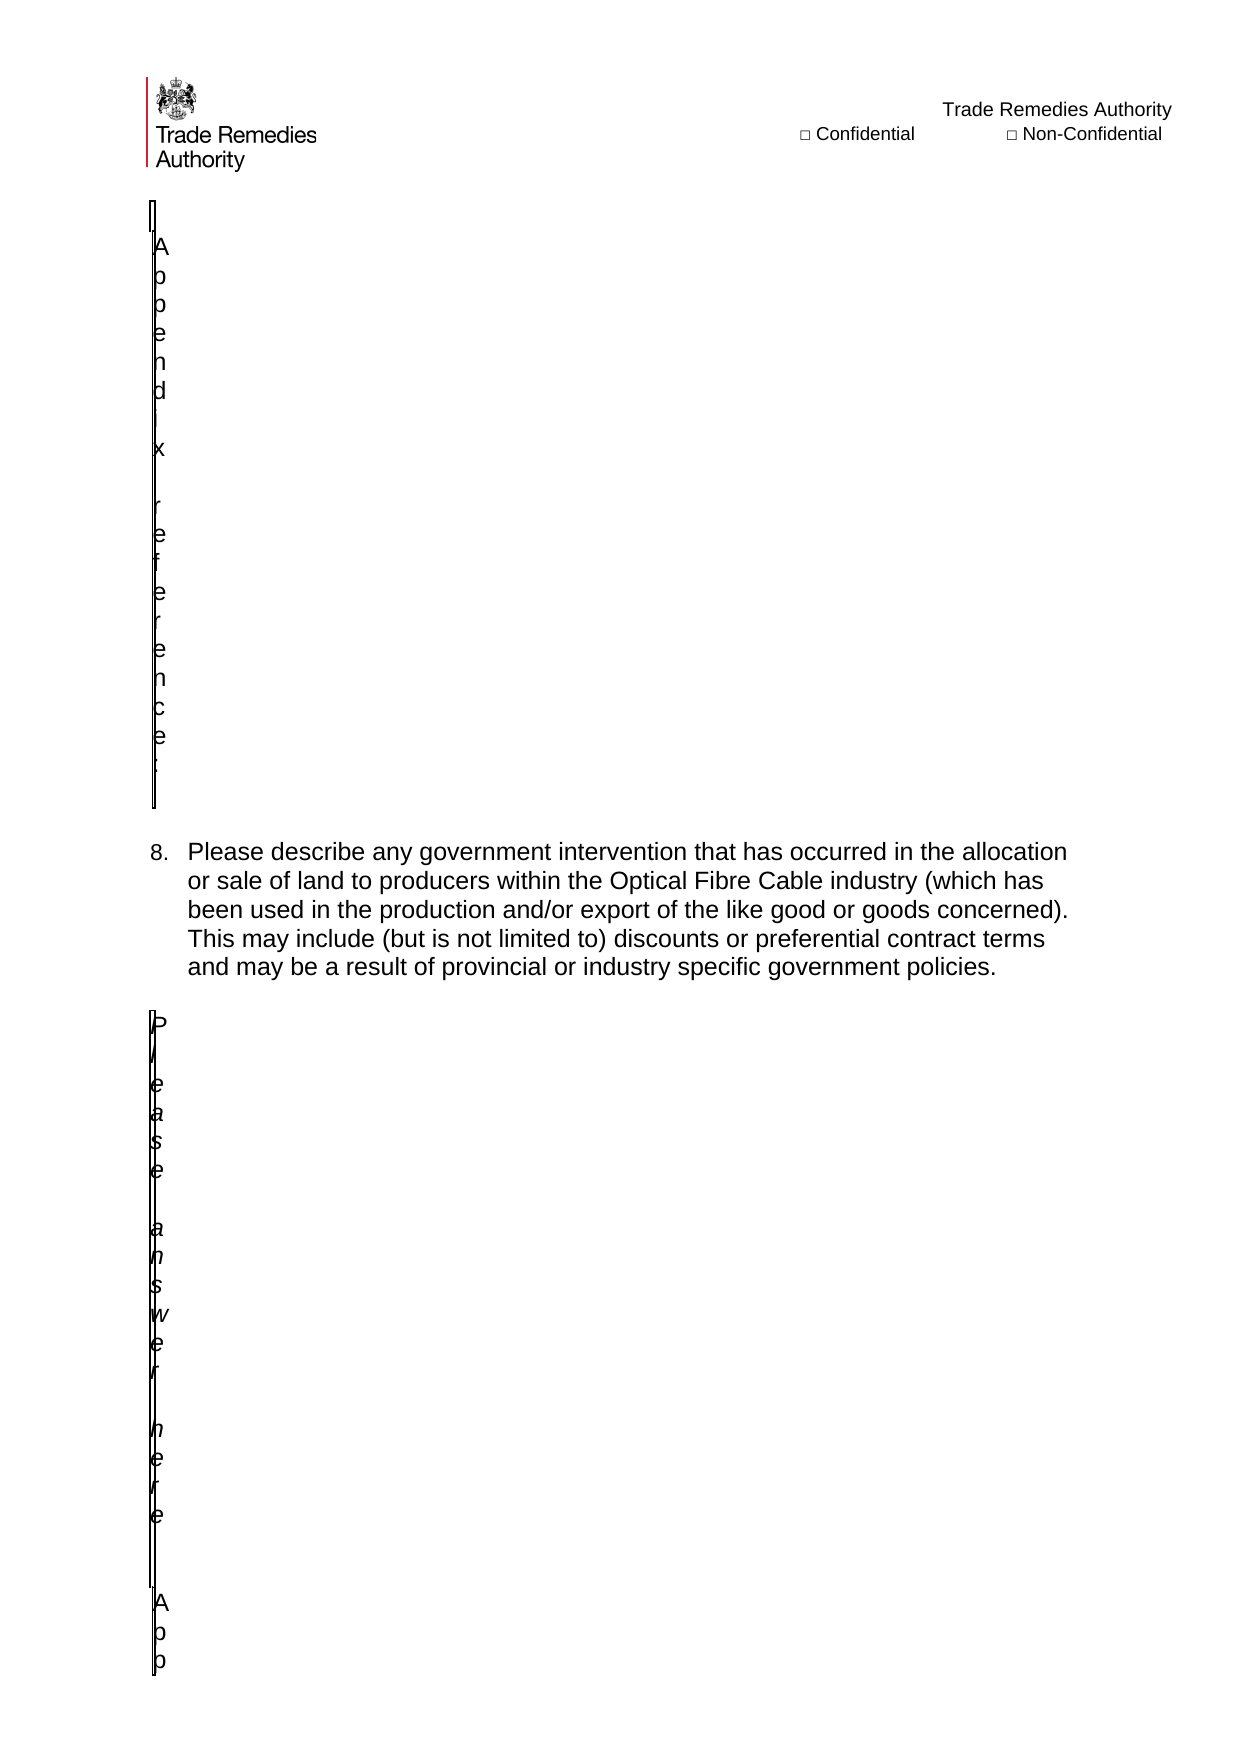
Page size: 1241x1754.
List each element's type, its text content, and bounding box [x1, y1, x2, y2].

list Please describe any government intervention that has occurred in the allocation or sale of land to producers within the Optical Fibre Cable industry (which has been used in the production and/or export of the like good or goods concerned). This may include (but is not limited to) discounts or preferential contract terms and may be a result of provincial or industry specific government policies. [150, 837, 1090, 1010]
